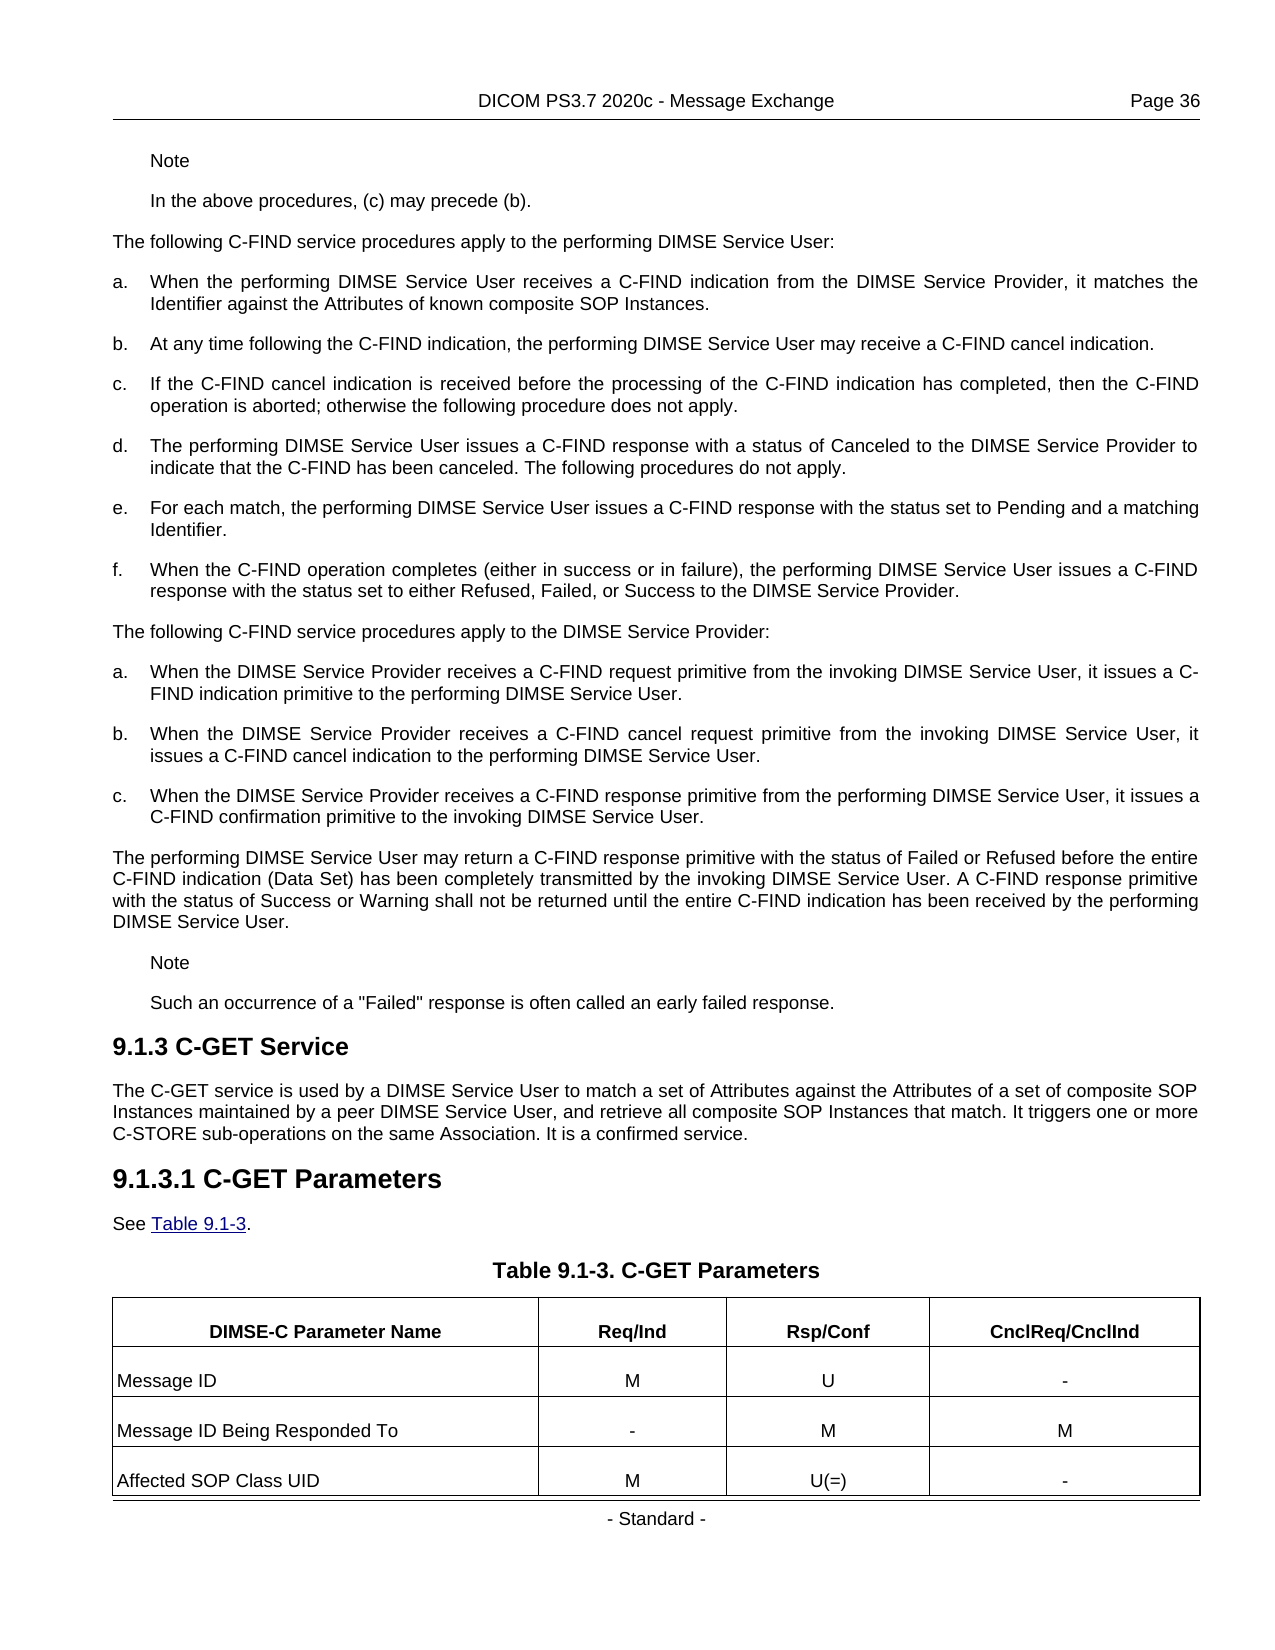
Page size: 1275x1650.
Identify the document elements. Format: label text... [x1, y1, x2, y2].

table_cell Message ID [113, 1347, 538, 1396]
text d. The performing DIMSE Service User issues a C-FIND response with a status of Canceled to the DIMSE Service Provider to indicate that the C-FIND has been canceled. The following procedures do not apply. [112, 435, 1200, 478]
text b. At any time following the C-FIND indication, the performing DIMSE Service User may receive a C-FIND cancel indication. [112, 333, 1200, 354]
table_cell M [930, 1397, 1199, 1446]
table_cell - [930, 1447, 1199, 1495]
table_header CnclReq/CnclInd [930, 1298, 1199, 1346]
text Such an occurrence of a "Failed" response is often called an early failed response. [150, 992, 1162, 1013]
table_cell Message ID Being Responded To [113, 1397, 538, 1446]
text The performing DIMSE Service User may return a C-FIND response primitive with the status of Failed or Refused before the entire C-FIND indication (Data Set) has been completely transmitted by the invoking DIMSE Service User. A C-FIND response primitive with the status of Success or Warning shall not be returned until the entire C-FIND indication has been received by the performing DIMSE Service User. [112, 847, 1200, 933]
text 9.1.3.1 C-GET Parameters [112, 1163, 1200, 1194]
text c. When the DIMSE Service Provider receives a C-FIND response primitive from the performing DIMSE Service User, it issues a C-FIND confirmation primitive to the invoking DIMSE Service User. [112, 785, 1200, 828]
table_cell U [727, 1347, 929, 1396]
table_cell M [539, 1447, 726, 1495]
text c. If the C-FIND cancel indication is received before the processing of the C-FIND indication has completed, then the C-FIND operation is aborted; otherwise the following procedure does not apply. [112, 373, 1200, 416]
text f. When the C-FIND operation completes (either in success or in failure), the performing DIMSE Service User issues a C-FIND response with the status set to either Refused, Failed, or Success to the DIMSE Service Provider. [112, 559, 1200, 602]
text 9.1.3 C-GET Service [112, 1032, 1200, 1061]
text The following C-FIND service procedures apply to the DIMSE Service Provider: [112, 621, 1200, 642]
table_header Rsp/Conf [727, 1298, 929, 1346]
table_cell - [930, 1347, 1199, 1396]
table_header DIMSE-C Parameter Name [113, 1298, 538, 1346]
table_cell Affected SOP Class UID [113, 1447, 538, 1495]
text a. When the performing DIMSE Service User receives a C-FIND indication from the DIMSE Service Provider, it matches the Identifier against the Attributes of known composite SOP Instances. [112, 271, 1200, 314]
text Table 9.1-3. C-GET Parameters [112, 1257, 1200, 1283]
table_cell M [727, 1397, 929, 1446]
text Note [150, 952, 1162, 973]
table_cell M [539, 1347, 726, 1396]
table_cell U(=) [727, 1447, 929, 1495]
text In the above procedures, (c) may precede (b). [150, 190, 1162, 212]
text See Table 9.1-3. [112, 1213, 1200, 1235]
text The following C-FIND service procedures apply to the performing DIMSE Service User: [112, 231, 1200, 252]
table_cell - [539, 1397, 726, 1446]
text The C-GET service is used by a DIMSE Service User to match a set of Attributes against the Attributes of a set of composite SOP Instances maintained by a peer DIMSE Service User, and retrieve all composite SOP Instances that match. It triggers one or more C-STORE sub-operations on the same Association. It is a confirmed service. [112, 1080, 1200, 1144]
text b. When the DIMSE Service Provider receives a C-FIND cancel request primitive from the invoking DIMSE Service User, it issues a C-FIND cancel indication to the performing DIMSE Service User. [112, 723, 1200, 766]
text e. For each match, the performing DIMSE Service User issues a C-FIND response with the status set to Pending and a matching Identifier. [112, 497, 1200, 540]
table_header Req/Ind [539, 1298, 726, 1346]
text a. When the DIMSE Service Provider receives a C-FIND request primitive from the invoking DIMSE Service User, it issues a C-FIND indication primitive to the performing DIMSE Service User. [112, 661, 1200, 704]
text Note [150, 150, 1162, 172]
